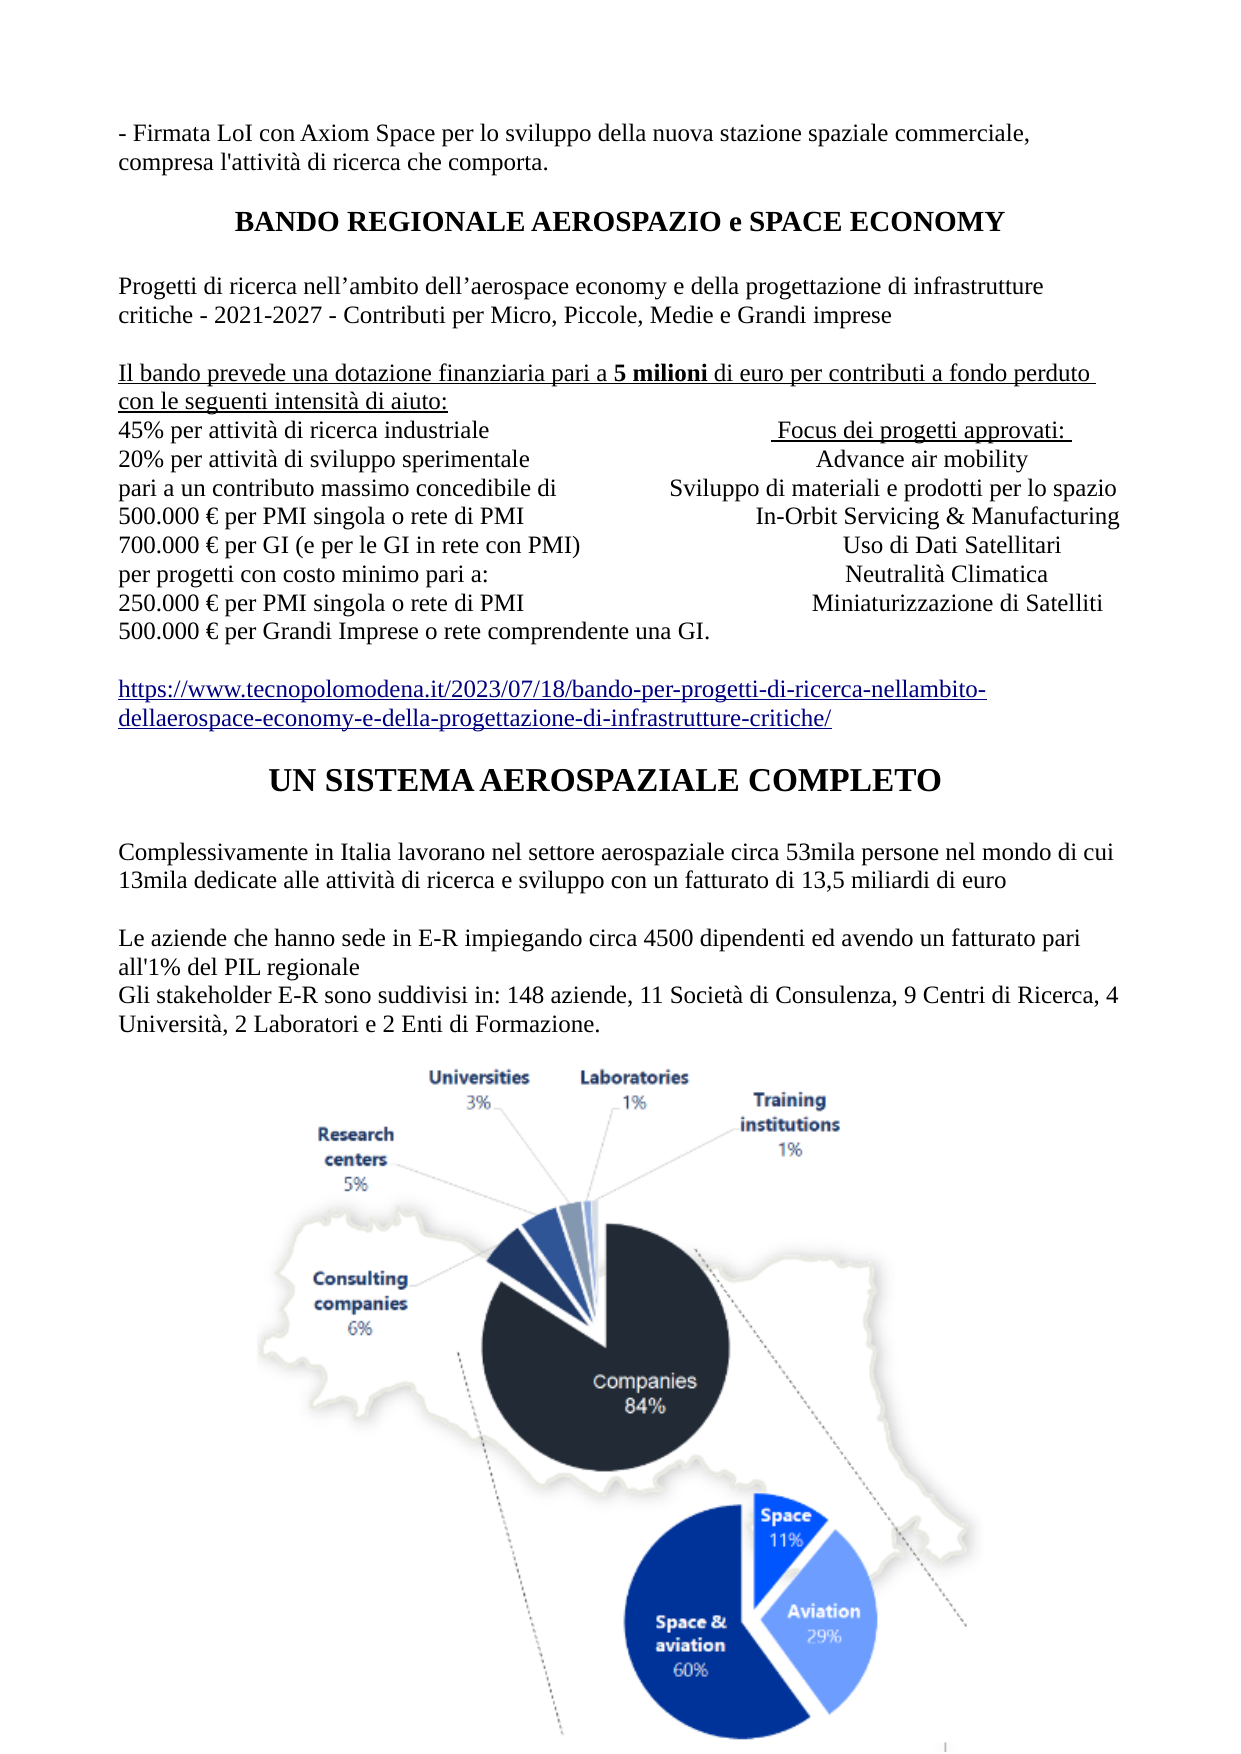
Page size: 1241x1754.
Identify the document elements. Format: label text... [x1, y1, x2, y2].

text Le aziende che hanno sede in E-R impiegando circa 4500 dipendenti ed avendo un fatturato pari all'1% del PIL regionale [118, 923, 1122, 981]
text UN SISTEMA AEROSPAZIALE COMPLETO [118, 760, 1122, 798]
text 700.000 € per GI (e per le GI in rete con PMI) Uso di Dati Satellitari [118, 530, 1122, 559]
text 500.000 € per PMI singola o rete di PMI In-Orbit Servicing & Manufacturing [118, 501, 1122, 530]
text 250.000 € per PMI singola o rete di PMI Miniaturizzazione di Satelliti [118, 588, 1122, 616]
text BANDO REGIONALE AEROSPAZIO e SPACE ECONOMY [118, 204, 1122, 238]
text - Firmata LoI con Axiom Space per lo sviluppo della nuova stazione spaziale commerciale, compresa l'attività di ricerca che comporta. [118, 118, 1122, 176]
text pari a un contributo massimo concedibile di Sviluppo di materiali e prodotti per lo spazio [118, 473, 1122, 501]
text Il bando prevede una dotazione finanziaria pari a 5 milioni di euro per contributi a fondo perduto [118, 358, 1122, 386]
text Complessivamente in Italia lavorano nel settore aerospaziale circa 53mila persone nel mondo di cui 13mila dedicate alle attività di ricerca e sviluppo con un fatturato di 13,5 miliardi di euro [118, 837, 1122, 894]
text con le seguenti intensità di aiuto: [118, 386, 1122, 415]
text Progetti di ricerca nell’ambito dell’aerospace economy e della progettazione di infrastrutture critiche - 2021-2027 - Contributi per Micro, Piccole, Medie e Grandi imprese [118, 271, 1122, 329]
text Gli stakeholder E-R sono suddivisi in: 148 aziende, 11 Società di Consulenza, 9 Centri di Ricerca, 4 Università, 2 Laboratori e 2 Enti di Formazione. [118, 981, 1122, 1038]
picture [256, 1066, 984, 1752]
text https://www.tecnopolomodena.it/2023/07/18/bando-per-progetti-di-ricerca-nellambito-dellaerospace-economy-e-della-progettazione-di-infrastrutture-critiche/ [118, 674, 1122, 731]
text per progetti con costo minimo pari a: Neutralità Climatica [118, 559, 1122, 588]
text 500.000 € per Grandi Imprese o rete comprendente una GI. [118, 616, 1122, 645]
text 20% per attività di sviluppo sperimentale Advance air mobility [118, 444, 1122, 473]
text 45% per attività di ricerca industriale Focus dei progetti approvati: [118, 415, 1122, 444]
